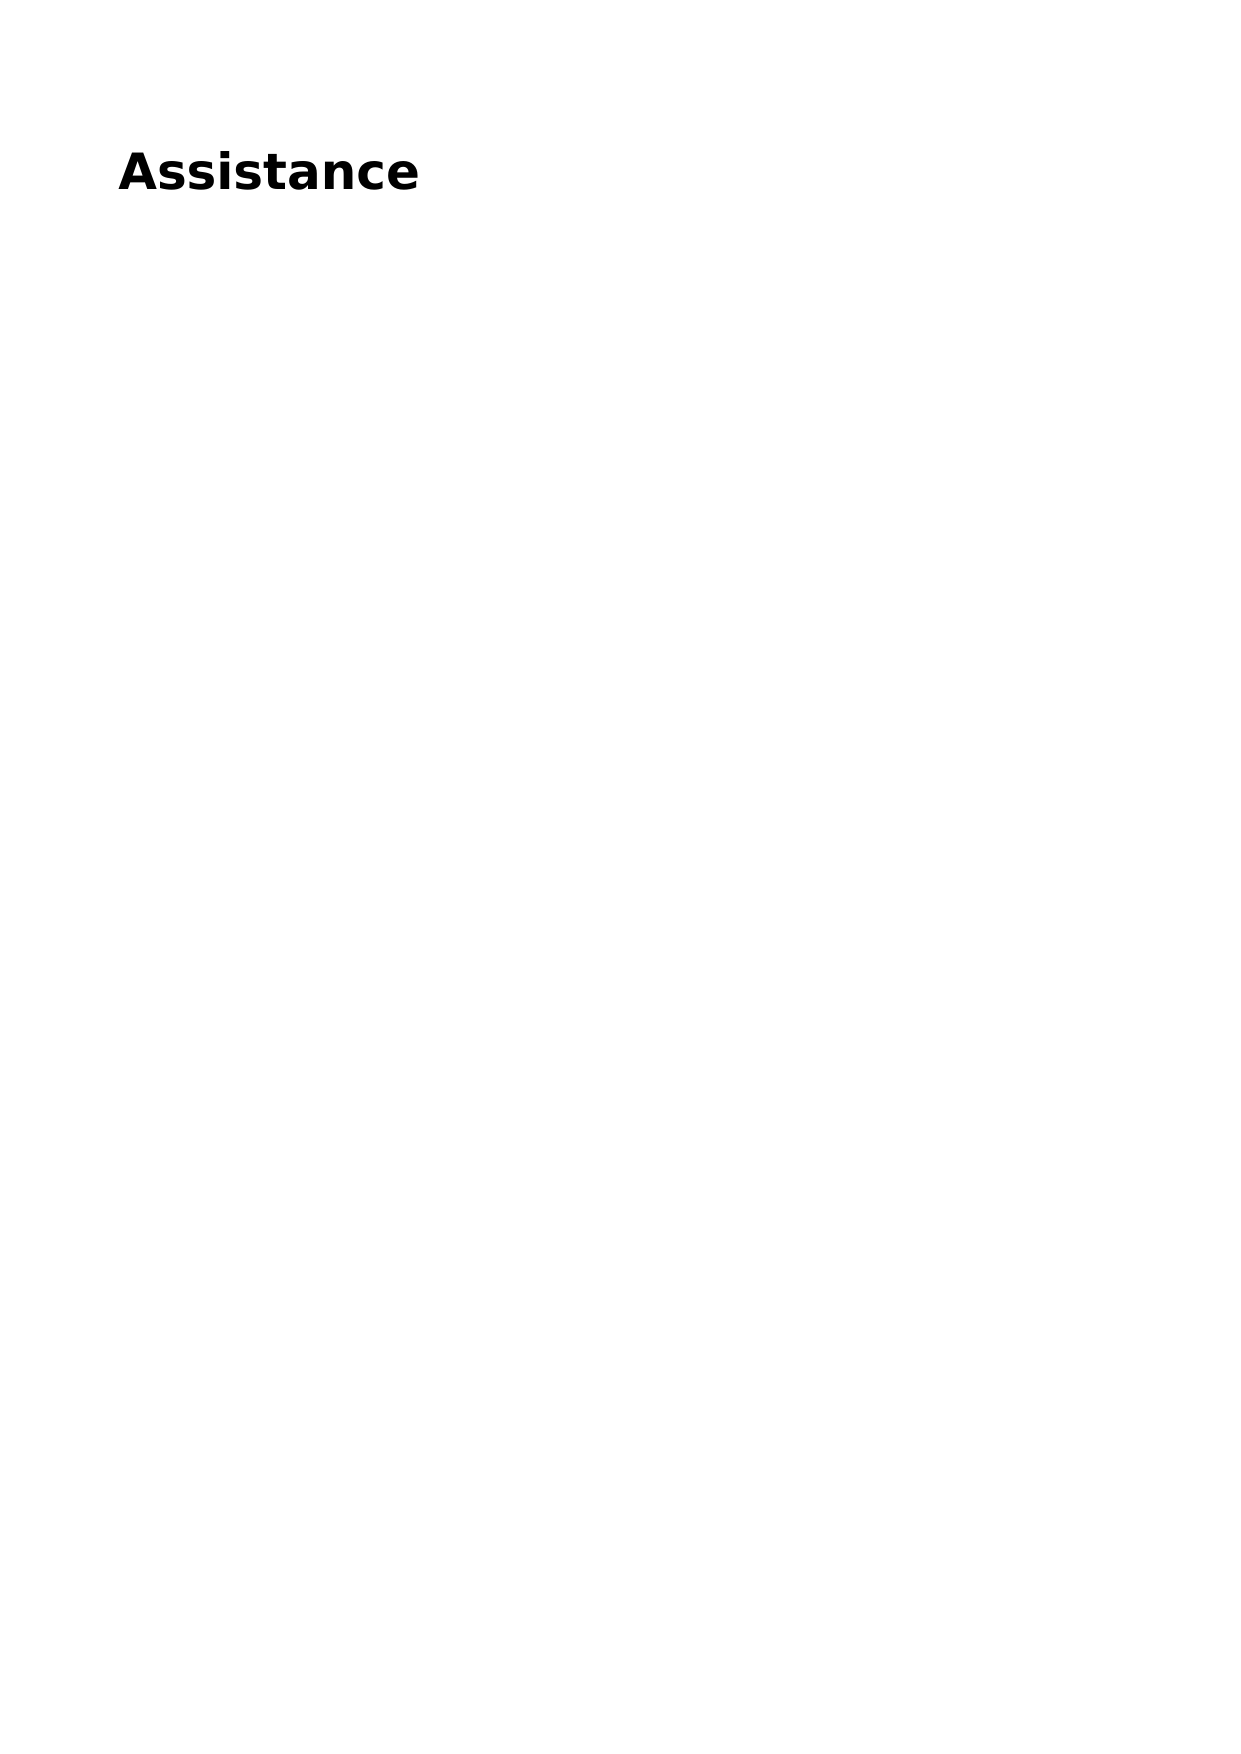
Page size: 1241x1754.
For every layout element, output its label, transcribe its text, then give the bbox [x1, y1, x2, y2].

subtitle Assistance [118, 143, 1122, 201]
